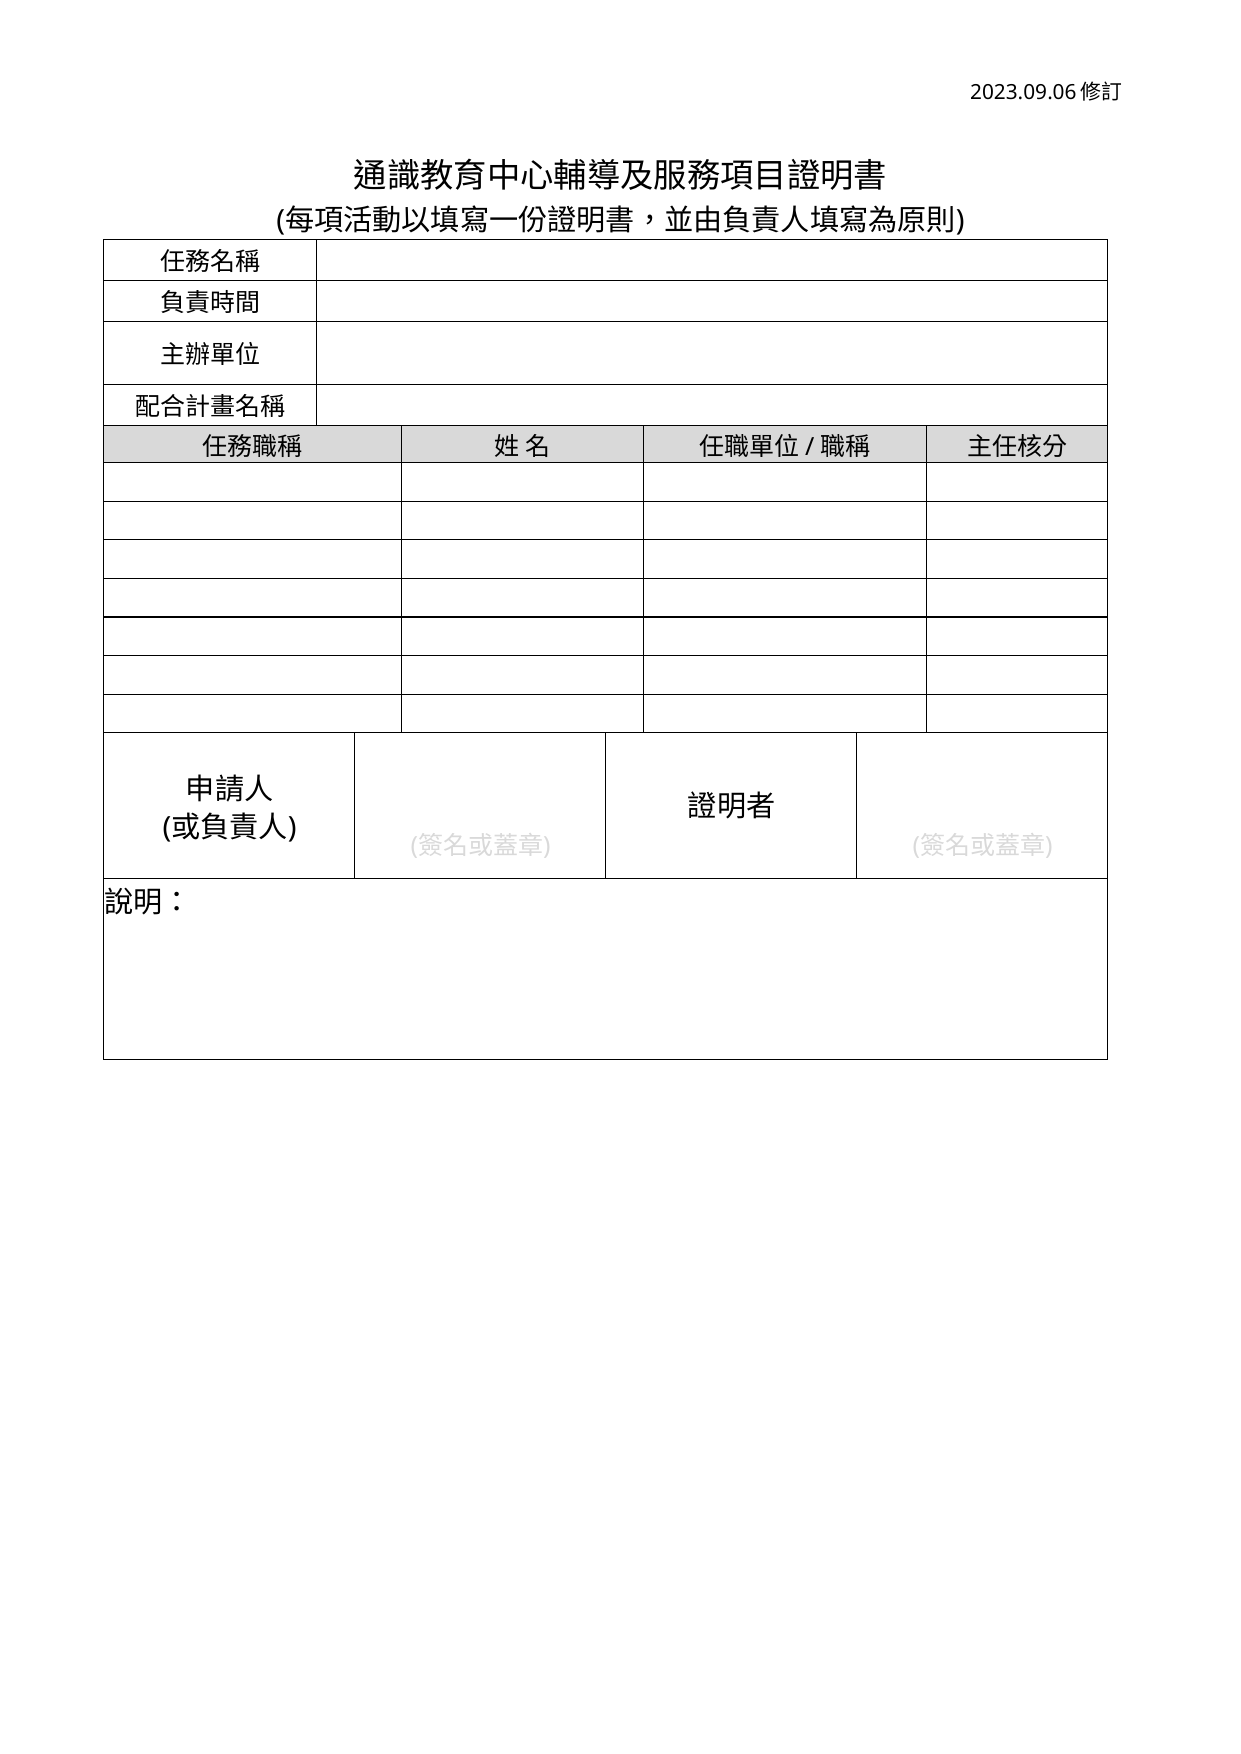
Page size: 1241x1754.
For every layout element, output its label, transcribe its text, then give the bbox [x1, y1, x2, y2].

table_cell [927, 618, 1107, 655]
table_cell [104, 656, 401, 693]
table_cell [104, 463, 401, 501]
table_cell 配合計畫名稱 [104, 385, 316, 425]
table_cell 說明： [104, 879, 1107, 1059]
table_cell [317, 281, 1107, 321]
table_header 任務名稱 [104, 240, 316, 280]
table_cell [927, 695, 1107, 732]
table_cell 申請人 (或負責人) [104, 733, 354, 878]
table_cell [927, 463, 1107, 501]
table_cell [317, 322, 1107, 384]
table_cell [402, 695, 643, 732]
table_cell 任職單位 / 職稱 [644, 426, 926, 462]
table_cell (簽名或蓋章) [857, 733, 1107, 878]
table_cell [644, 695, 926, 732]
table_cell [927, 656, 1107, 693]
table_cell [104, 502, 401, 539]
table_cell [402, 463, 643, 501]
table_cell 主辦單位 [104, 322, 316, 384]
table_cell 主任核分 [927, 426, 1107, 462]
table_cell (簽名或蓋章) [355, 733, 605, 878]
table_cell [644, 463, 926, 501]
table_cell [402, 579, 643, 616]
table_cell [927, 502, 1107, 539]
table_cell [644, 656, 926, 693]
table_cell [644, 502, 926, 539]
table_cell 負責時間 [104, 281, 316, 321]
table_cell [402, 618, 643, 655]
table_cell [927, 540, 1107, 578]
table_header [317, 240, 1107, 280]
table_cell [104, 540, 401, 578]
table_cell [104, 695, 401, 732]
table_cell [402, 656, 643, 693]
table_cell 任務職稱 [104, 426, 401, 462]
table_cell 姓 名 [402, 426, 643, 462]
table_cell [317, 385, 1107, 425]
table_cell [104, 618, 401, 655]
table_cell [644, 618, 926, 655]
table_cell [402, 540, 643, 578]
table_cell [402, 502, 643, 539]
text 通識教育中心輔導及服務項目證明書 [118, 148, 1122, 197]
table_cell 證明者 [606, 733, 856, 878]
table_cell [644, 579, 926, 616]
table_cell [644, 540, 926, 578]
text (每項活動以填寫一份證明書，並由負責人填寫為原則) [118, 197, 1122, 239]
table_cell [104, 579, 401, 616]
table_cell [927, 579, 1107, 616]
